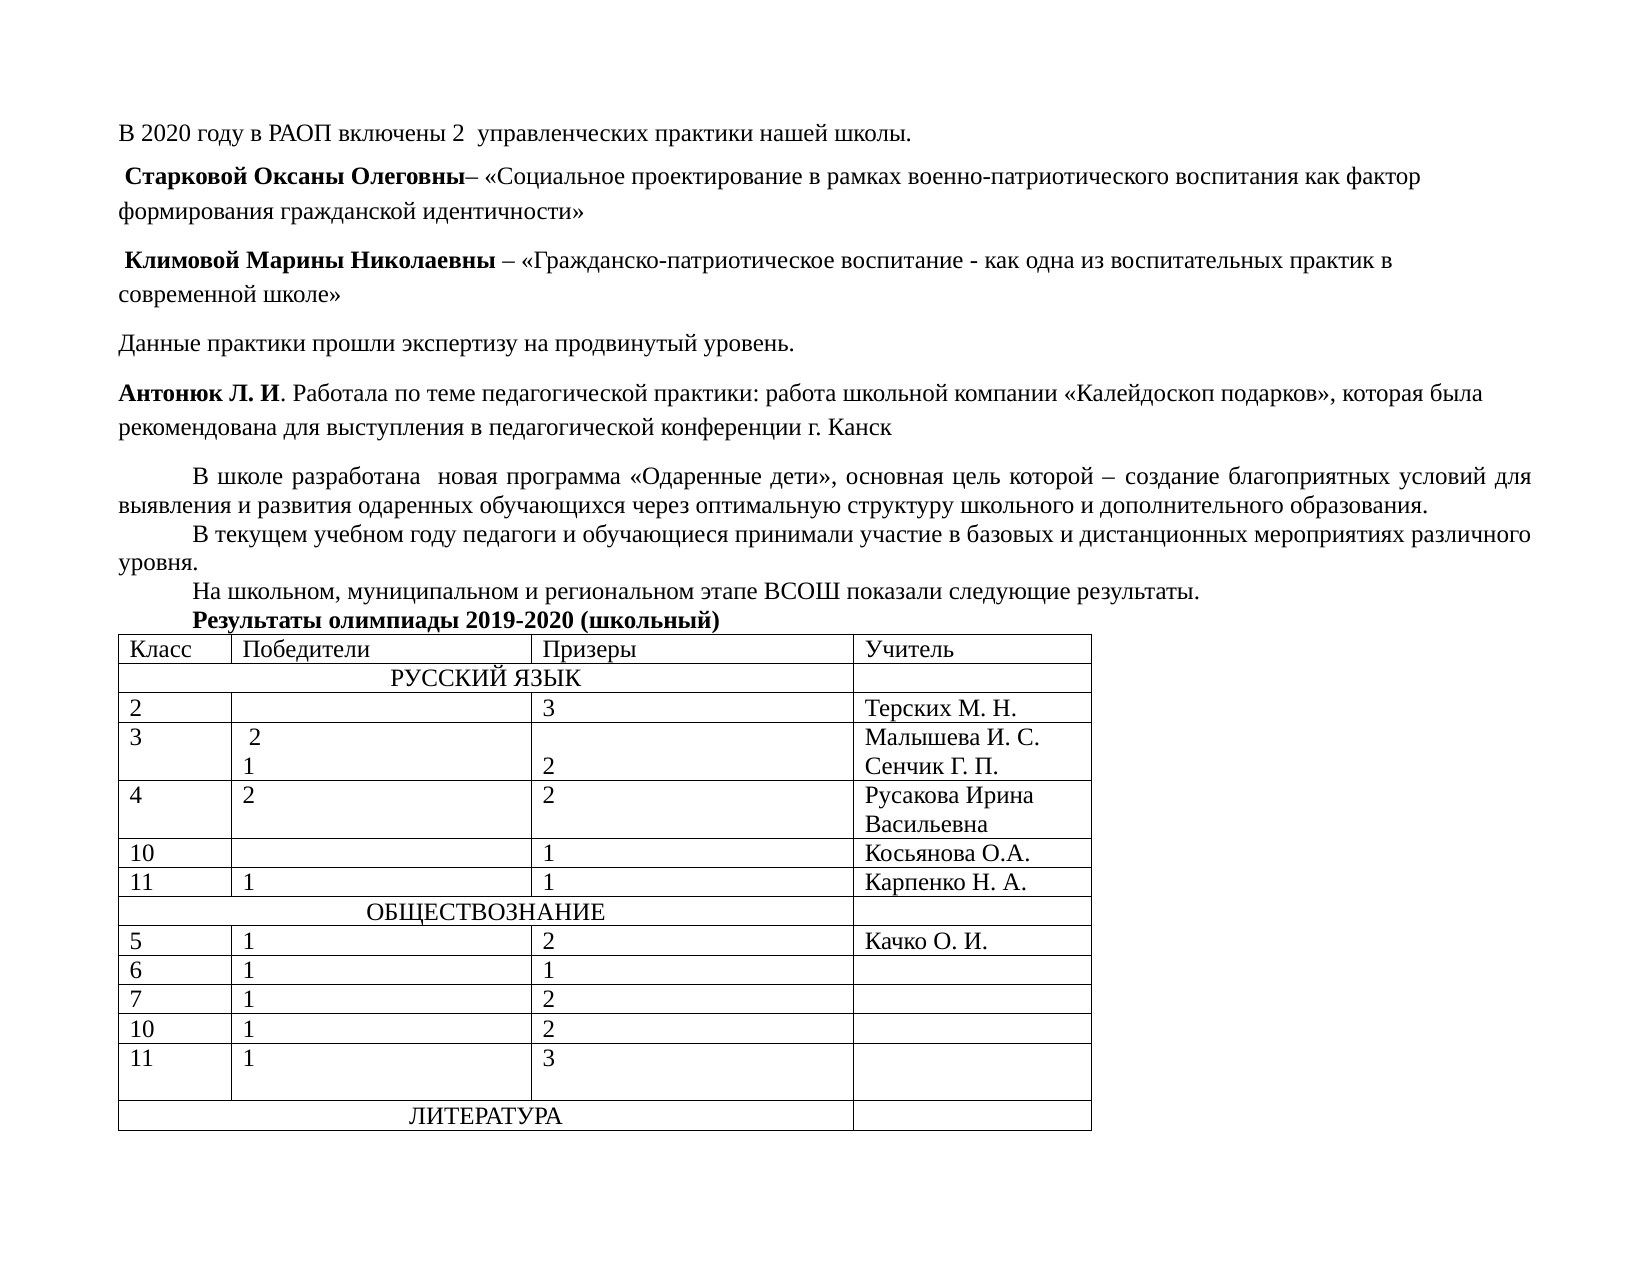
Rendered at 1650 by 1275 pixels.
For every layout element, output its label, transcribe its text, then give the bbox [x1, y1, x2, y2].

text Результаты олимпиады 2019-2020 (школьный) [118, 605, 1532, 634]
table_cell [854, 1044, 1091, 1100]
table_cell Терских М. Н. [854, 693, 1091, 721]
table_cell 2 [532, 1014, 853, 1042]
table_cell [854, 897, 1091, 925]
table_cell 1 [232, 868, 531, 896]
table_cell 10 [119, 839, 231, 867]
table_header Победители [232, 635, 531, 663]
table_cell 7 [119, 985, 231, 1013]
table_cell 1 [232, 956, 531, 984]
table_cell 4 [119, 781, 231, 837]
table_header Учитель [854, 635, 1091, 663]
table_cell [232, 839, 531, 867]
table_cell Карпенко Н. А. [854, 868, 1091, 896]
table_cell 2 [232, 781, 531, 837]
table_cell 3 [119, 723, 231, 779]
table_cell Косьянова О.А. [854, 839, 1091, 867]
table_cell 1 [532, 956, 853, 984]
table_cell [854, 985, 1091, 1013]
table_cell 2 [532, 926, 853, 954]
table_cell [854, 1101, 1091, 1130]
text В школе разработана новая программа «Одаренные дети», основная цель которой – создание благоприятных условий для выявления и развития одаренных обучающихся через оптимальную структуру школьного и дополнительного образования. [118, 461, 1532, 519]
table_cell 10 [119, 1014, 231, 1042]
text В 2020 году в РАОП включены 2 управленческих практики нашей школы. [118, 118, 1532, 147]
table_cell Малышева И. С. Сенчик Г. П. [854, 723, 1091, 779]
table_cell Качко О. И. [854, 926, 1091, 954]
table_cell ЛИТЕРАТУРА [119, 1101, 853, 1130]
table_cell [854, 1014, 1091, 1042]
table_cell 1 [232, 1014, 531, 1042]
text Старковой Оксаны Олеговны– «Социальное проектирование в рамках военно-патриотического воспитания как фактор формирования гражданской идентичности» [118, 161, 1532, 225]
text Климовой Марины Николаевны – «Гражданско-патриотическое воспитание - как одна из воспитательных практик в современной школе» [118, 245, 1532, 308]
text Антонюк Л. И. Работала по теме педагогической практики: работа школьной компании «Калейдоскоп подарков», которая была рекомендована для выступления в педагогической конференции г. Канск [118, 378, 1532, 441]
table_cell 3 [532, 693, 853, 721]
table_cell РУССКИЙ ЯЗЫК [119, 664, 853, 692]
text В текущем учебном году педагоги и обучающиеся принимали участие в базовых и дистанционных мероприятиях различного уровня. [118, 519, 1532, 576]
table_cell ОБЩЕСТВОЗНАНИЕ [119, 897, 853, 925]
table_cell 2 [532, 781, 853, 837]
table_cell 1 [232, 1044, 531, 1100]
table_cell 2 [119, 693, 231, 721]
table_cell 1 [532, 868, 853, 896]
table_cell 2 1 [232, 723, 531, 779]
table_cell 2 [532, 723, 853, 779]
table_header Класс [119, 635, 231, 663]
table_cell 2 [532, 985, 853, 1013]
text На школьном, муниципальном и региональном этапе ВСОШ показали следующие результаты. [118, 576, 1532, 605]
table_cell 1 [232, 985, 531, 1013]
table_cell [854, 664, 1091, 692]
table_cell 1 [232, 926, 531, 954]
table_cell 3 [532, 1044, 853, 1100]
table_cell 6 [119, 956, 231, 984]
table_cell [854, 956, 1091, 984]
table_cell Русакова Ирина Васильевна [854, 781, 1091, 837]
table_cell 5 [119, 926, 231, 954]
text Данные практики прошли экспертизу на продвинутый уровень. [118, 328, 1532, 357]
table_cell [232, 693, 531, 721]
table_cell 1 [532, 839, 853, 867]
table_header Призеры [532, 635, 853, 663]
table_cell 11 [119, 1044, 231, 1100]
table_cell 11 [119, 868, 231, 896]
